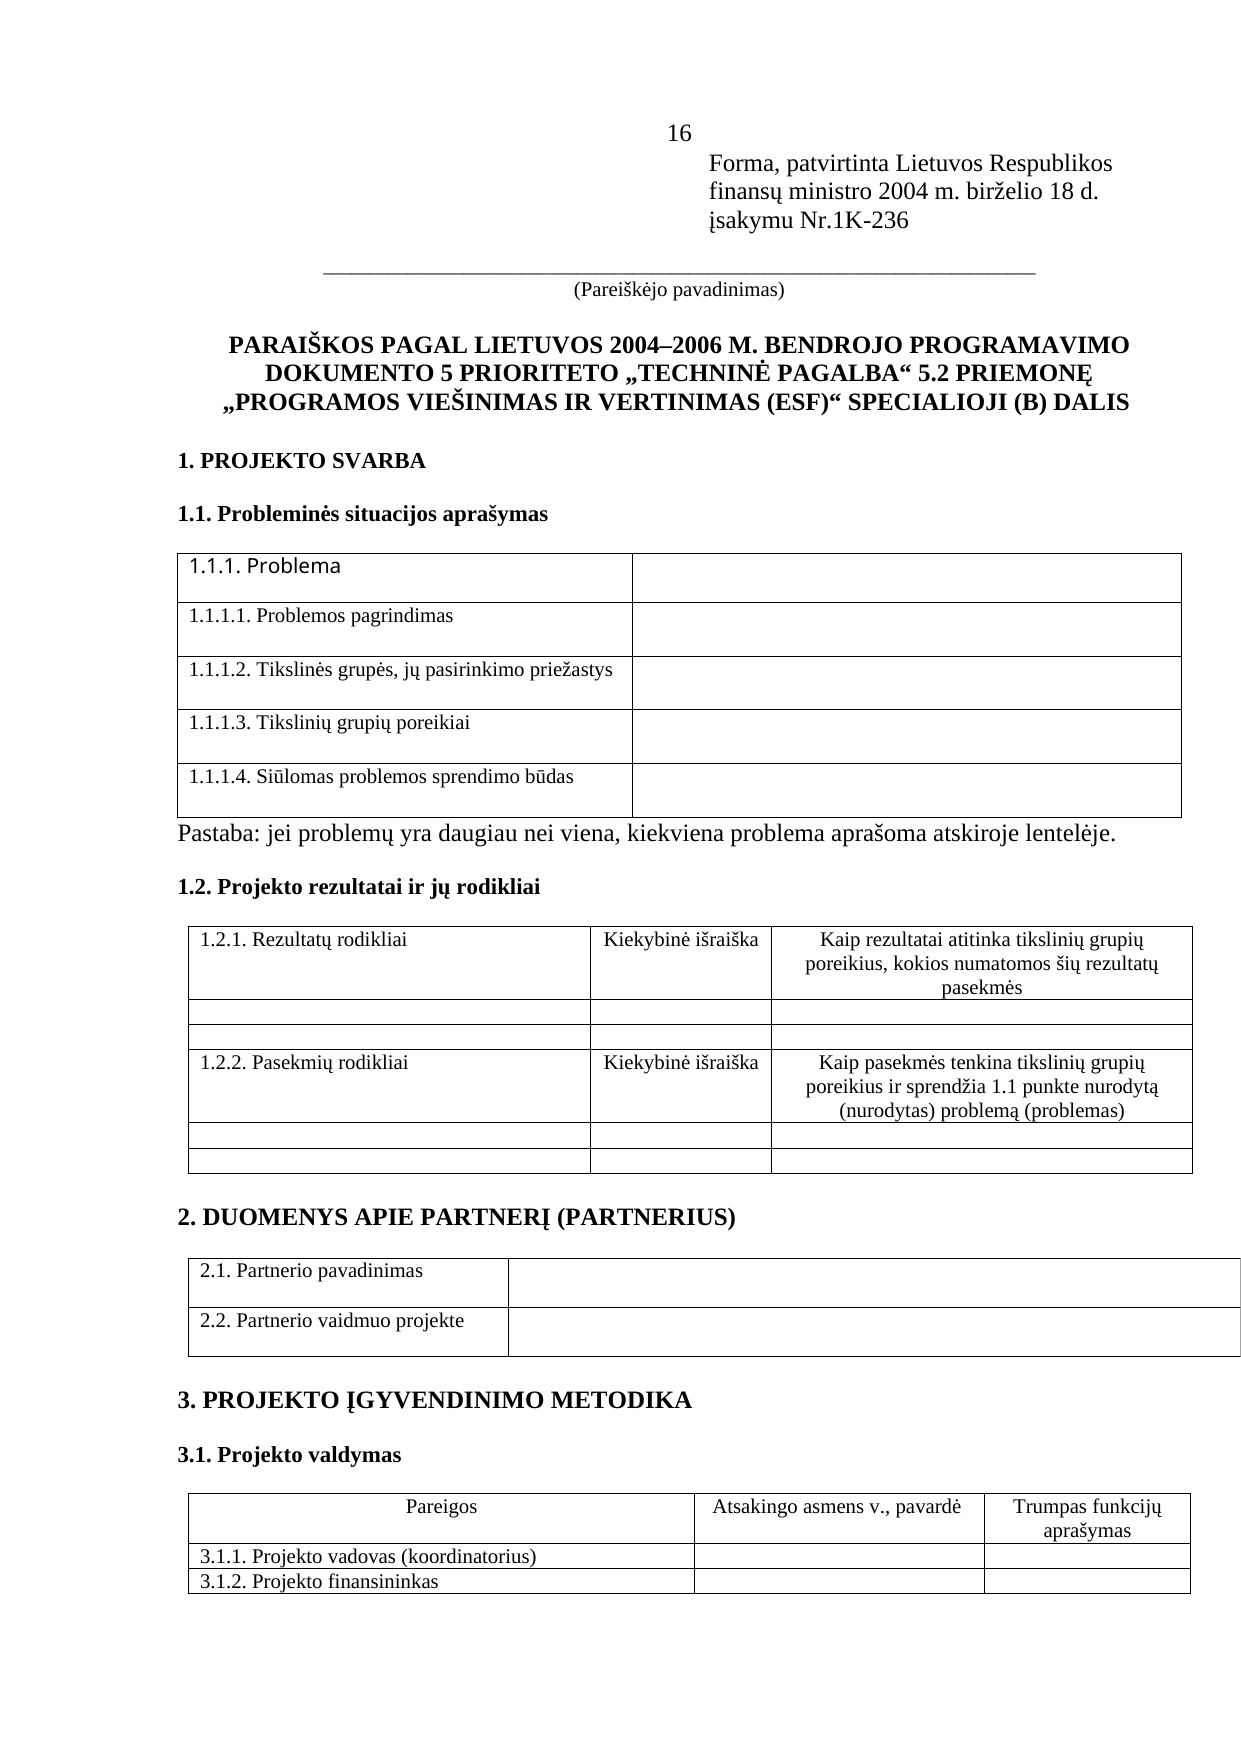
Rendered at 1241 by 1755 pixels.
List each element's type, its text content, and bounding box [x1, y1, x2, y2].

table_cell 2.2. Partnerio vaidmuo projekte [189, 1308, 508, 1356]
table_cell [633, 710, 1181, 763]
text PARAIŠKOS pagal Lietuvos 2004–2006 m. bendrojo programavimo dokumento 5 prioriteto „Techninė pagalba“ 5.2 priemonę „Programos viešinimas ir vertinimas (ESF)“ specialioji (B) dalis [177, 330, 1181, 416]
table_cell [985, 1544, 1190, 1568]
text įsakymu Nr.1K-236 [177, 205, 1181, 234]
table_cell 3.1.1. Projekto vadovas (koordinatorius) [189, 1544, 694, 1568]
table_cell [591, 1000, 771, 1024]
table_cell [189, 1123, 590, 1147]
table_cell [189, 1149, 590, 1172]
text 3.1. Projekto valdymas [177, 1441, 1181, 1467]
text 1.1. Probleminės situacijos aprašymas [177, 500, 1181, 526]
text 2. duomenys apie partnerį (partnerius) [177, 1202, 1181, 1231]
table_cell [695, 1569, 984, 1593]
table_cell [772, 1000, 1192, 1024]
table_cell 1.1.1.3. Tikslinių grupių poreikiai [178, 710, 632, 763]
text Pastaba: jei problemų yra daugiau nei viena, kiekviena problema aprašoma atskiroje lentelėje. [177, 818, 1181, 847]
table_cell 1.1.1.2. Tikslinės grupės, jų pasirinkimo priežastys [178, 657, 632, 709]
table_cell [985, 1569, 1190, 1593]
table_header Kiekybinė išraiška [591, 927, 771, 999]
table_cell [591, 1025, 771, 1049]
text 3. PROJEKTO ĮGYVENDINIMO METODIKA [177, 1386, 1181, 1414]
table_cell [633, 764, 1181, 817]
table_header 1.2.1. Rezultatų rodikliai [189, 927, 590, 999]
table_cell Kaip pasekmės tenkina tikslinių grupių poreikius ir sprendžia 1.1 punkte nurodytą (nurodytas) problemą (problemas) [772, 1050, 1192, 1122]
table_cell [772, 1149, 1192, 1172]
table_cell Kiekybinė išraiška [591, 1050, 771, 1122]
table_cell 1.2.2. Pasekmių rodikliai [189, 1050, 590, 1122]
table_cell [772, 1025, 1192, 1049]
table_cell [772, 1123, 1192, 1147]
table_cell [189, 1000, 590, 1024]
table_cell [633, 657, 1181, 709]
table_header [509, 1259, 1240, 1307]
text ____________________________________________________________________________ [177, 255, 1181, 277]
table_cell 3.1.2. Projekto finansininkas [189, 1569, 694, 1593]
text 1.2. Projekto rezultatai ir jų rodikliai [177, 873, 1181, 899]
table_cell [633, 603, 1181, 656]
text finansų ministro 2004 m. birželio 18 d. [177, 176, 1181, 205]
table_header Atsakingo asmens v., pavardė [695, 1494, 984, 1542]
text Forma, patvirtinta Lietuvos Respublikos [177, 148, 1181, 176]
table_header 1.1.1. Problema [178, 554, 632, 602]
table_cell [591, 1123, 771, 1147]
table_header 2.1. Partnerio pavadinimas [189, 1259, 508, 1307]
text (Pareiškėjo pavadinimas) [177, 277, 1181, 301]
text 1. PROJEKTO SVARBA [177, 447, 1181, 473]
table_cell [189, 1025, 590, 1049]
table_header Kaip rezultatai atitinka tikslinių grupių poreikius, kokios numatomos šių rezultatų pasekmės [772, 927, 1192, 999]
table_cell [591, 1149, 771, 1172]
table_header [633, 554, 1181, 602]
table_header Trumpas funkcijų aprašymas [985, 1494, 1190, 1542]
table_cell [509, 1308, 1240, 1356]
table_header Pareigos [189, 1494, 694, 1542]
table_cell [695, 1544, 984, 1568]
table_cell 1.1.1.1. Problemos pagrindimas [178, 603, 632, 656]
table_cell 1.1.1.4. Siūlomas problemos sprendimo būdas [178, 764, 632, 817]
